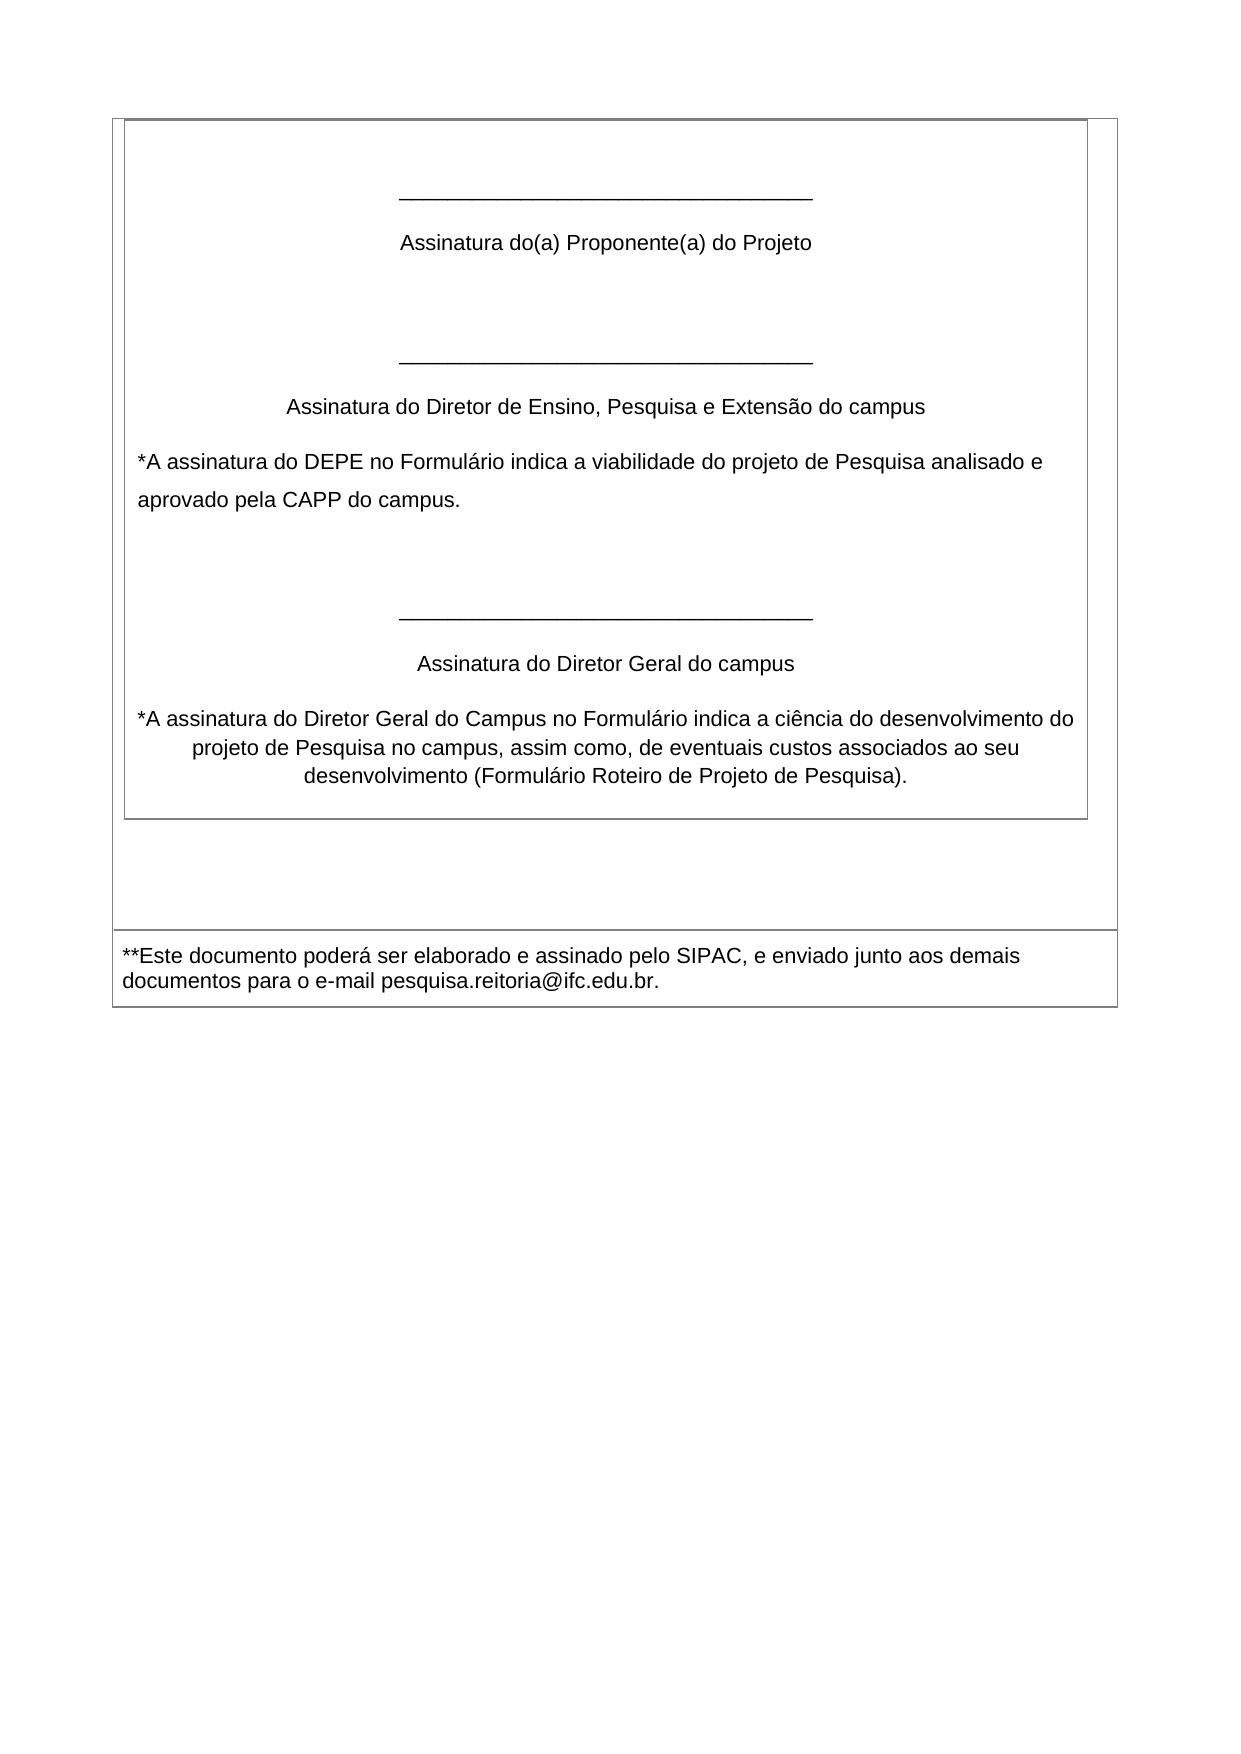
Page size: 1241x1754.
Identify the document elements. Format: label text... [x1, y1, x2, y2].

table_cell [113, 119, 1117, 929]
table_cell **Este documento poderá ser elaborado e assinado pelo SIPAC, e enviado junto aos demais documentos para o e-mail pesquisa.reitoria@ifc.edu.br. [113, 930, 1117, 1006]
table_cell __________________________________ Assinatura do Diretor Geral do campus *A assinatura do Diretor Geral do Campus no Formulário indica a ciência do desenvolvimento do projeto de Pesquisa no campus, assim como, de eventuais custos associados ao seu desenvolvimento (Formulário Roteiro de Projeto de Pesquisa). [125, 541, 1087, 818]
table_header __________________________________ Assinatura do(a) Proponente(a) do Projeto [125, 121, 1087, 285]
table_cell __________________________________ Assinatura do Diretor de Ensino, Pesquisa e Extensão do campus *A assinatura do DEPE no Formulário indica a viabilidade do projeto de Pesquisa analisado e aprovado pela CAPP do campus. [125, 285, 1087, 541]
